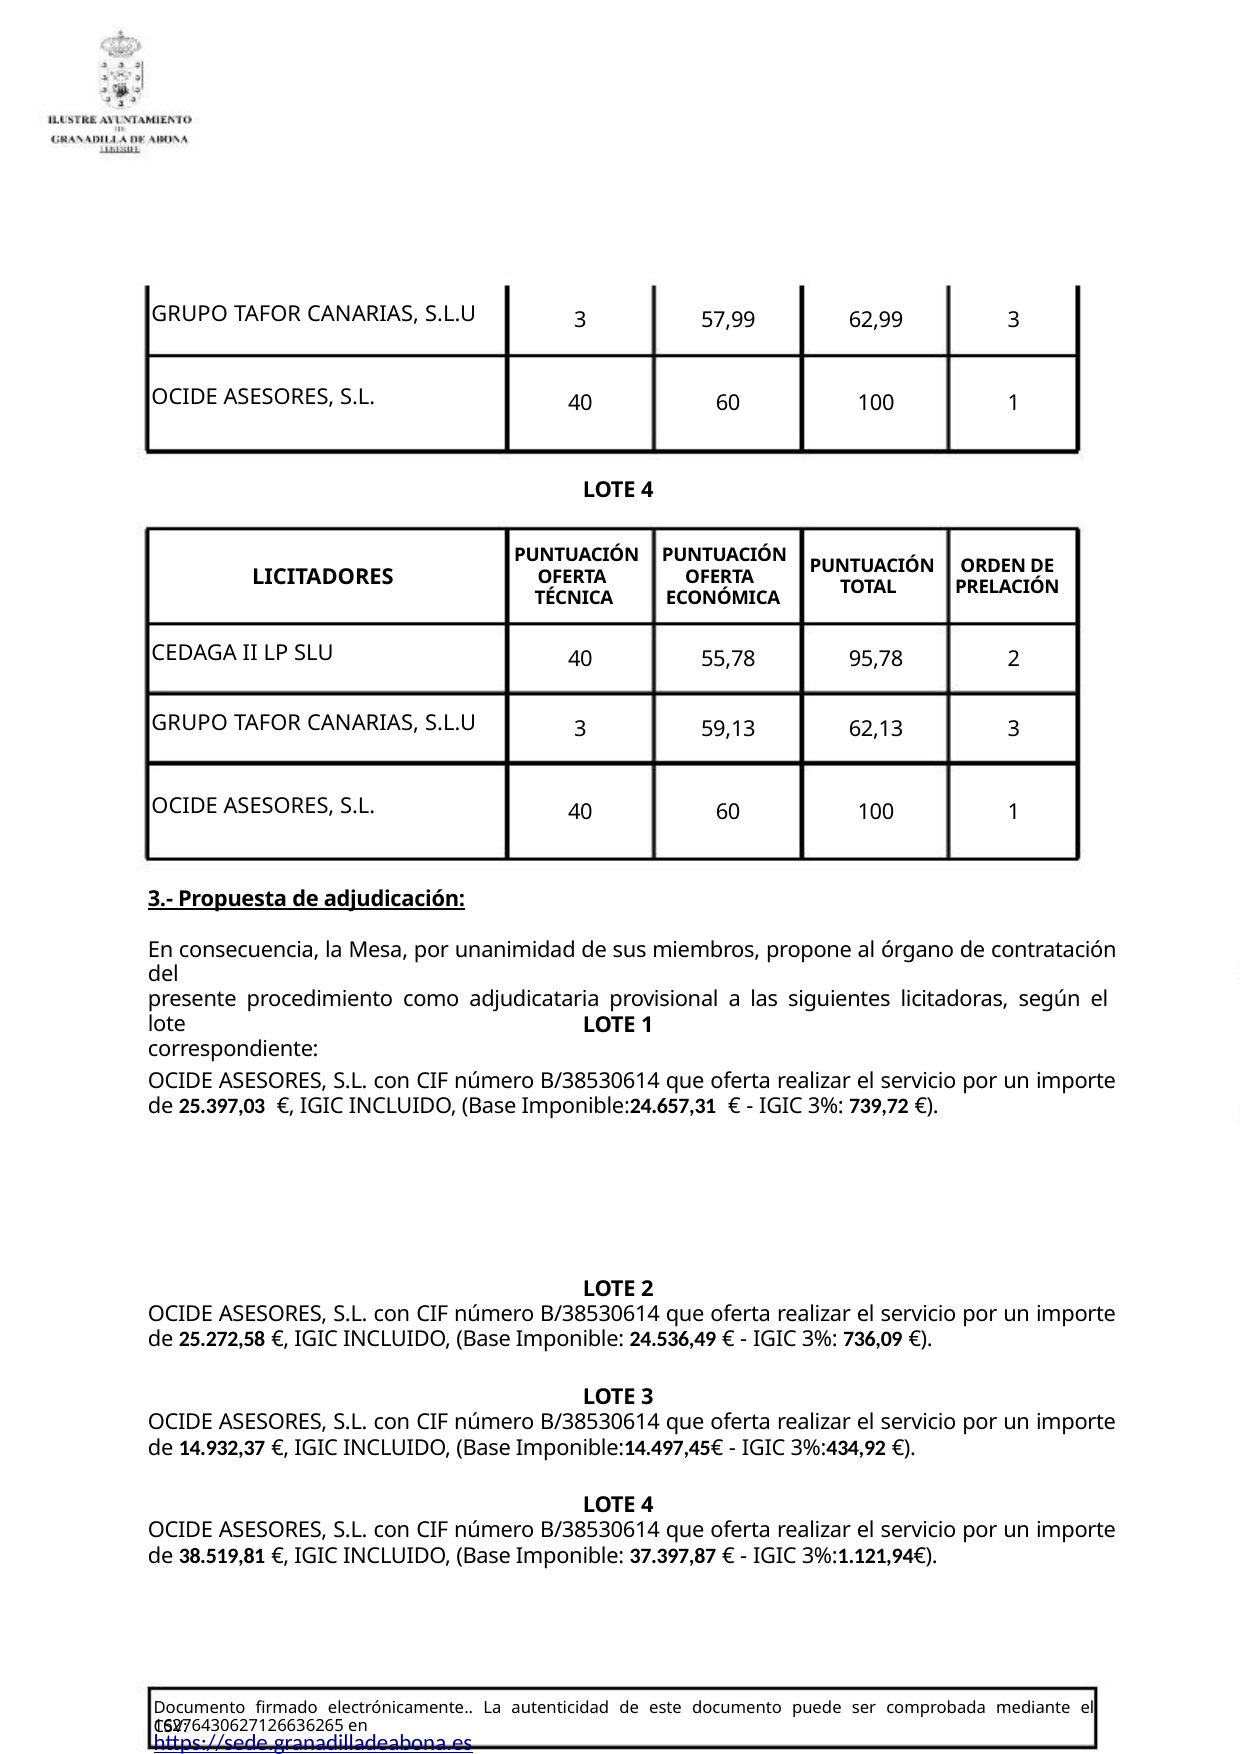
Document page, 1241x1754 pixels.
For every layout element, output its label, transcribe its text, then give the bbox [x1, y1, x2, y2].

text LOTE 3 [583, 1385, 669, 1409]
text 57,99 [701, 308, 781, 332]
text 95,78 [848, 647, 928, 671]
text 1 [1007, 391, 1045, 415]
text GRUPO TAFOR CANARIAS, S.L.U [151, 302, 525, 326]
text 3 [574, 308, 611, 332]
text de 25.272,58 €, IGIC INCLUIDO, (Base Imponible: 24.536,49 € - IGIC 3%: 736,09 €). [148, 1326, 1118, 1352]
text 16276430627126636265 en https://sede.granadilladeabona.es [153, 1717, 642, 1754]
text PUNTUACIÓN [809, 556, 953, 577]
text LOTE 4 [583, 478, 669, 503]
text PRELACIÓN [955, 577, 1082, 598]
text PUNTUACIÓN [514, 545, 658, 566]
text 4 [568, 647, 580, 661]
text OCIDE ASESORES, S.L. con CIF número B/38530614 que oferta realizar el servicio por un importe [148, 1302, 1118, 1326]
text CEDAGA II LP SLU [151, 641, 370, 665]
text OCIDE ASESORES, S.L. con CIF número B/38530614 que oferta realizar el servicio por un importe [148, 1069, 1118, 1094]
text ORDEN DE [960, 556, 1082, 577]
text 59,13 [701, 717, 781, 741]
text TÉCNICA [534, 588, 658, 609]
text 40 [568, 391, 617, 415]
text 4 [571, 653, 576, 661]
text 0 [580, 647, 617, 671]
text LOTE 2 [583, 1277, 669, 1301]
text En consecuencia, la Mesa, por unanimidad de sus miembros, propone al órgano de contratación del [148, 937, 1118, 986]
text 4 [568, 662, 580, 671]
text OCIDE ASESORES, S.L. [151, 794, 423, 818]
text 62,99 [848, 308, 928, 332]
text LOTE 4 [583, 1493, 669, 1518]
text OFERTA [537, 566, 658, 587]
text 1 [1007, 800, 1045, 824]
text LOTE 1 [583, 1013, 669, 1037]
text 55,78 [701, 647, 781, 671]
text TOTAL [840, 577, 953, 598]
text 40 [568, 800, 617, 824]
text GRUPO TAFOR CANARIAS, S.L.U [151, 711, 525, 735]
text 60 [716, 391, 781, 415]
text ECONÓMICA [666, 588, 805, 609]
text 3.- Propuesta de adjudicación: [148, 887, 481, 912]
text 100 [857, 391, 928, 415]
text de 38.519,81 €, IGIC INCLUIDO, (Base Imponible: 37.397,87 € - IGIC 3%:1.121,94€). [148, 1543, 1118, 1568]
text 60 [716, 800, 765, 824]
text 100 [857, 800, 919, 824]
text presente procedimiento como adjudicataria provisional a las siguientes licitadoras, según el lote [148, 987, 1118, 1036]
text 3 [574, 717, 611, 741]
text 2 [1007, 647, 1045, 671]
text correspondiente: [148, 1037, 1118, 1061]
text LICITADORES [252, 565, 422, 589]
text de 25.397,03 €, IGIC INCLUIDO, (Base Imponible:24.657,31 € - IGIC 3%: 739,72 €). [148, 1094, 1118, 1119]
text PUNTUACIÓN [662, 545, 805, 566]
text Documento firmado electrónicamente.. La autenticidad de este documento puede ser comprobada mediante el CSV: [153, 1699, 1113, 1736]
text de 14.932,37 €, IGIC INCLUIDO, (Base Imponible:14.497,45€ - IGIC 3%:434,92 €). [148, 1434, 1118, 1460]
text 3 [1007, 717, 1045, 741]
text OFERTA [685, 566, 805, 587]
text OCIDE ASESORES, S.L. con CIF número B/38530614 que oferta realizar el servicio por un importe [148, 1518, 1118, 1543]
text 3 [1007, 308, 1045, 332]
text 62,13 [848, 717, 928, 741]
text OCIDE ASESORES, S.L. con CIF número B/38530614 que oferta realizar el servicio por un importe [148, 1410, 1118, 1434]
text OCIDE ASESORES, S.L. [151, 385, 525, 409]
